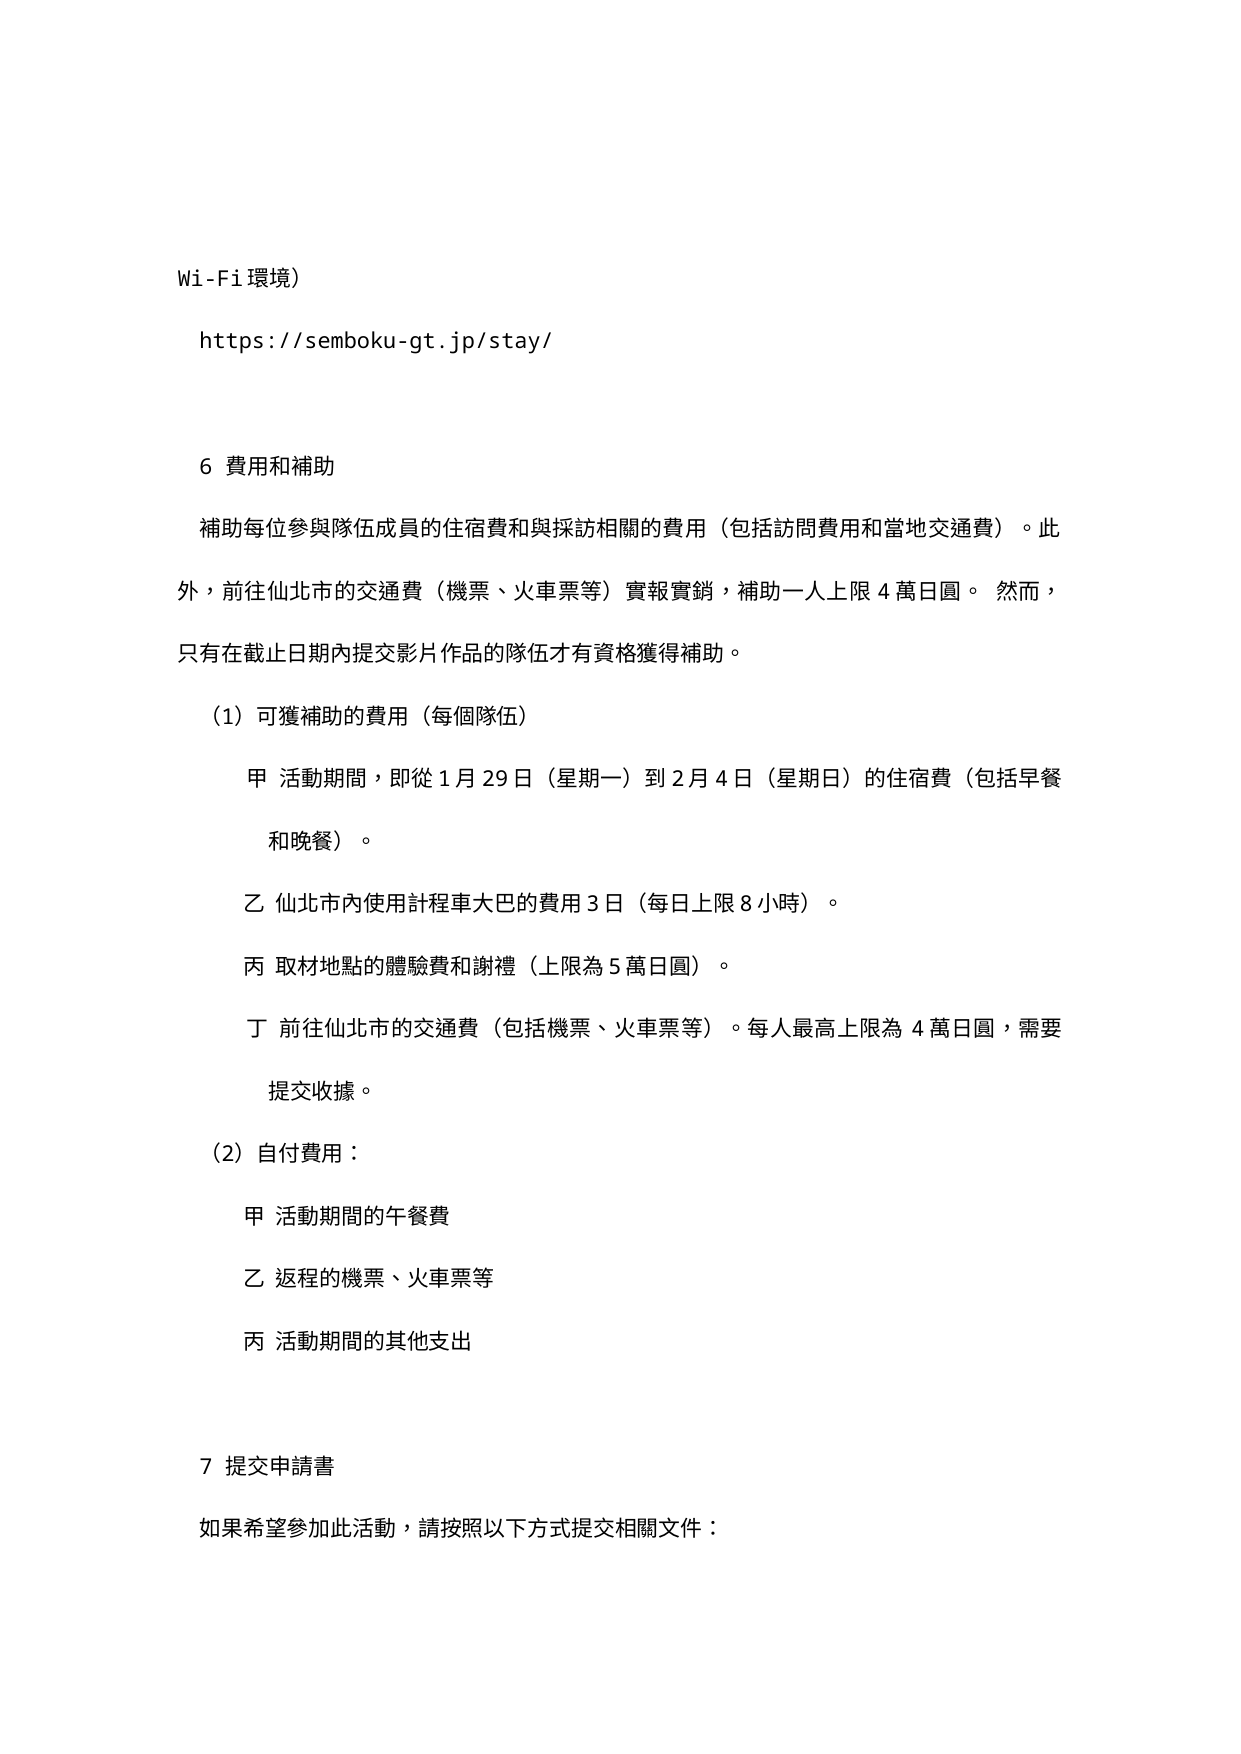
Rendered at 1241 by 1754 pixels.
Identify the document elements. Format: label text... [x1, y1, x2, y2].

text 甲 活動期間，即從1月29日（星期一）到2月4日（星期日）的住宿費（包括早餐和晚餐）。 [246, 736, 1063, 861]
text 如果希望參加此活動，請按照以下方式提交相關文件： [177, 1486, 1063, 1548]
text Wi-Fi環境） [177, 236, 1063, 298]
text 甲 活動期間的午餐費 [177, 1173, 1063, 1236]
text 乙 仙北市內使用計程車大巴的費用3日（每日上限8小時）。 [177, 861, 1063, 923]
text 7 提交申請書 [177, 1423, 1063, 1486]
text https://semboku-gt.jp/stay/ [177, 298, 1063, 361]
text 丙 活動期間的其他支出 [177, 1298, 1063, 1361]
text 乙 返程的機票、火車票等 [177, 1236, 1063, 1298]
text （1）可獲補助的費用（每個隊伍） [177, 673, 1063, 736]
text 6 費用和補助 [177, 423, 1063, 486]
text 補助每位參與隊伍成員的住宿費和與採訪相關的費用（包括訪問費用和當地交通費）。此外，前往仙北市的交通費（機票、火車票等）實報實銷，補助一人上限4萬日圓。 然而，只有在截止日期內提交影片作品的隊伍才有資格獲得補助。 [177, 486, 1063, 673]
text （2）自付費用： [177, 1111, 1063, 1173]
text 丙 取材地點的體驗費和謝禮（上限為5萬日圓）。 [177, 923, 1063, 986]
text 丁 前往仙北市的交通費（包括機票、火車票等）。每人最高上限為4萬日圓，需要提交收據。 [246, 986, 1063, 1111]
